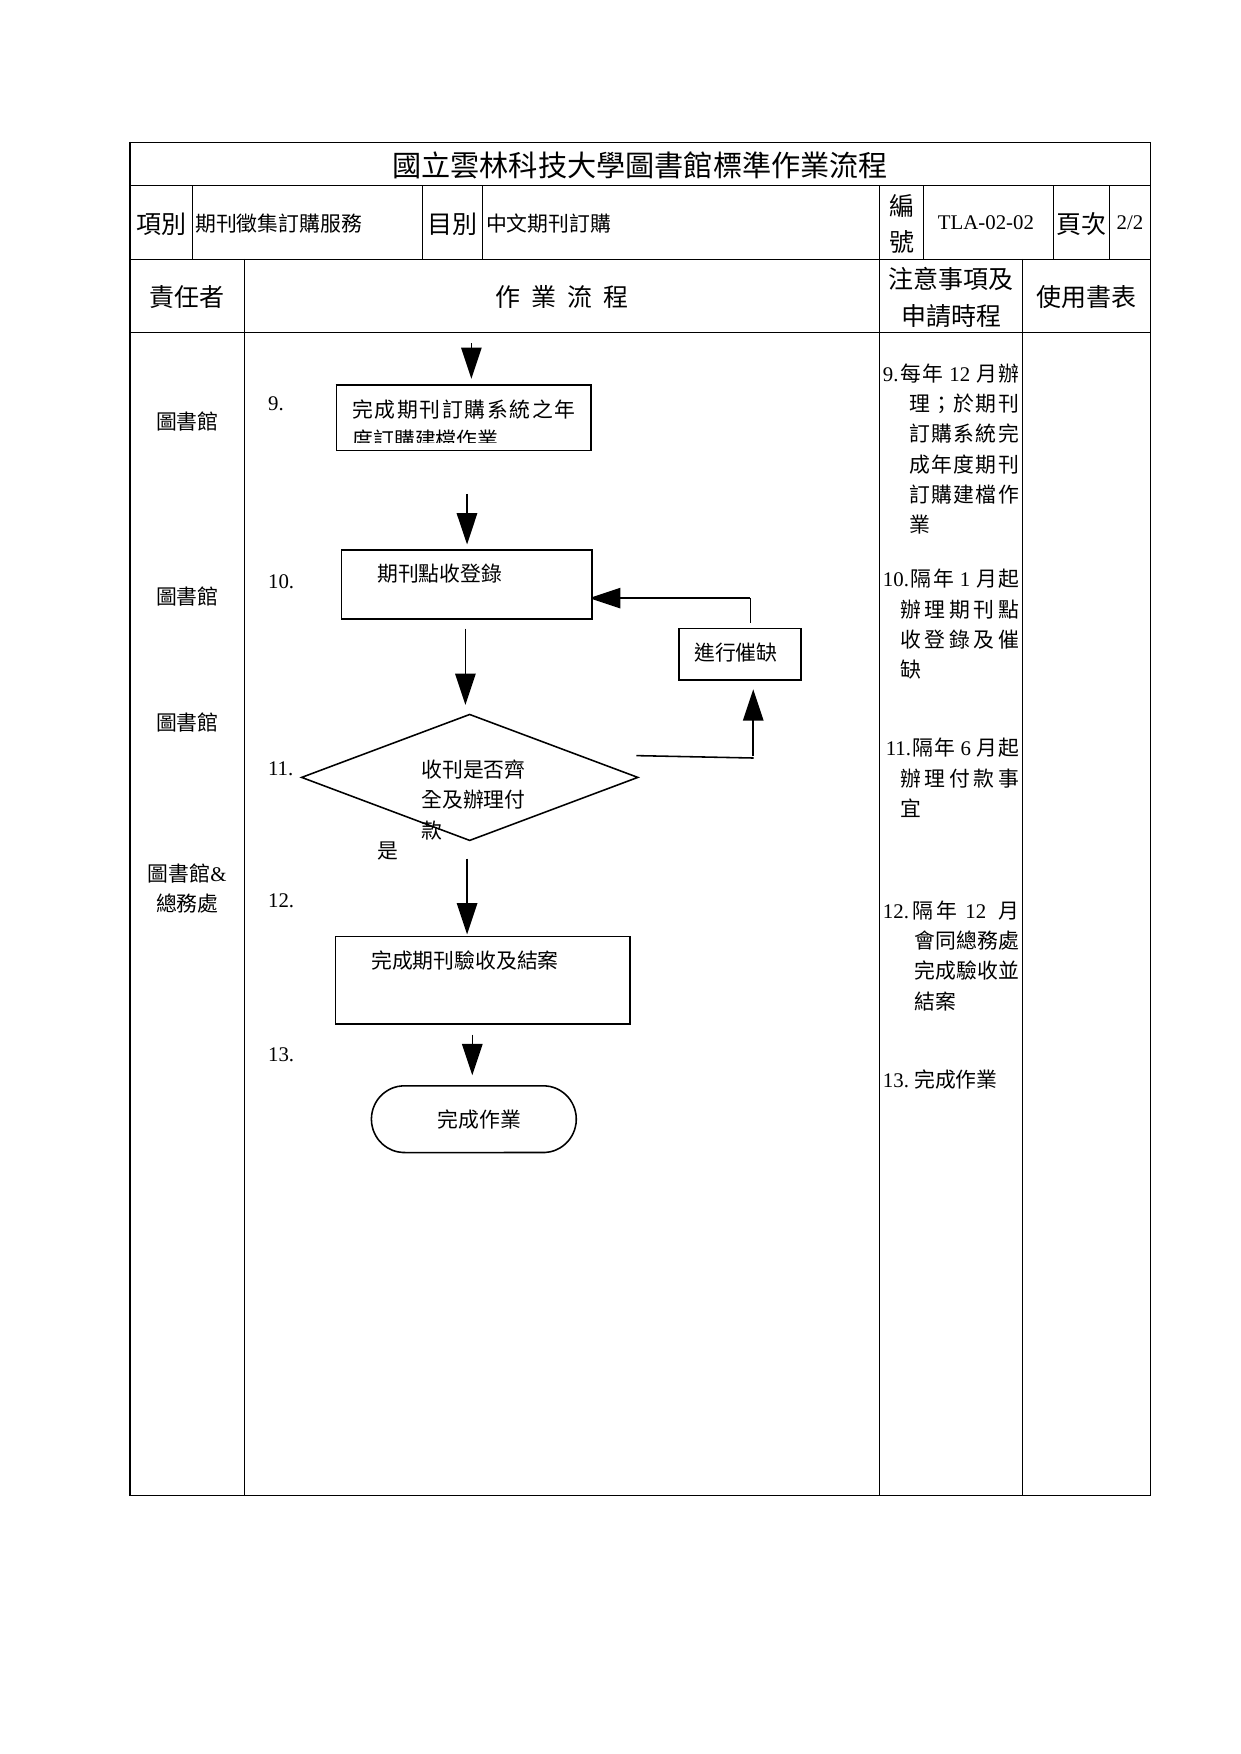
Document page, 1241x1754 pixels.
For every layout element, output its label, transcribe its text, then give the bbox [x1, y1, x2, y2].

table_cell 圖書館 圖書館 圖書館 圖書館& 總務處 [131, 333, 244, 1495]
table_cell 國立雲林科技大學圖書館標準作業流程 [131, 143, 1150, 185]
table_cell 編號 [880, 186, 923, 259]
table_cell TLA-02-02 [924, 186, 1053, 259]
table_cell 2/2 [1110, 186, 1150, 259]
table_cell 9. 10. 11. 否 是 12. 13. [245, 333, 879, 1495]
table_cell 9.每年12月辦理；於期刊訂購系統完成年度期刊訂購建檔作業 10.隔年1月起辦理期刊點收登錄及催缺 11.隔年6月起辦理付款事宜 12.隔年12 月會同總務處完成驗收並結案 13. 完成作業 [880, 333, 1022, 1495]
table_cell 注意事項及申請時程 [880, 260, 1022, 332]
table_cell 中文期刊訂購 [483, 186, 879, 259]
table_cell 使用書表 [1023, 260, 1150, 332]
table_cell 項別 [131, 186, 192, 259]
table_cell 期刊徵集訂購服務 [193, 186, 422, 259]
table_cell 目別 [423, 186, 482, 259]
table_cell 頁次 [1054, 186, 1109, 259]
table_cell 責任者 [131, 260, 244, 332]
table_cell 作 業 流 程 [245, 260, 879, 332]
table_cell [1023, 333, 1150, 1495]
